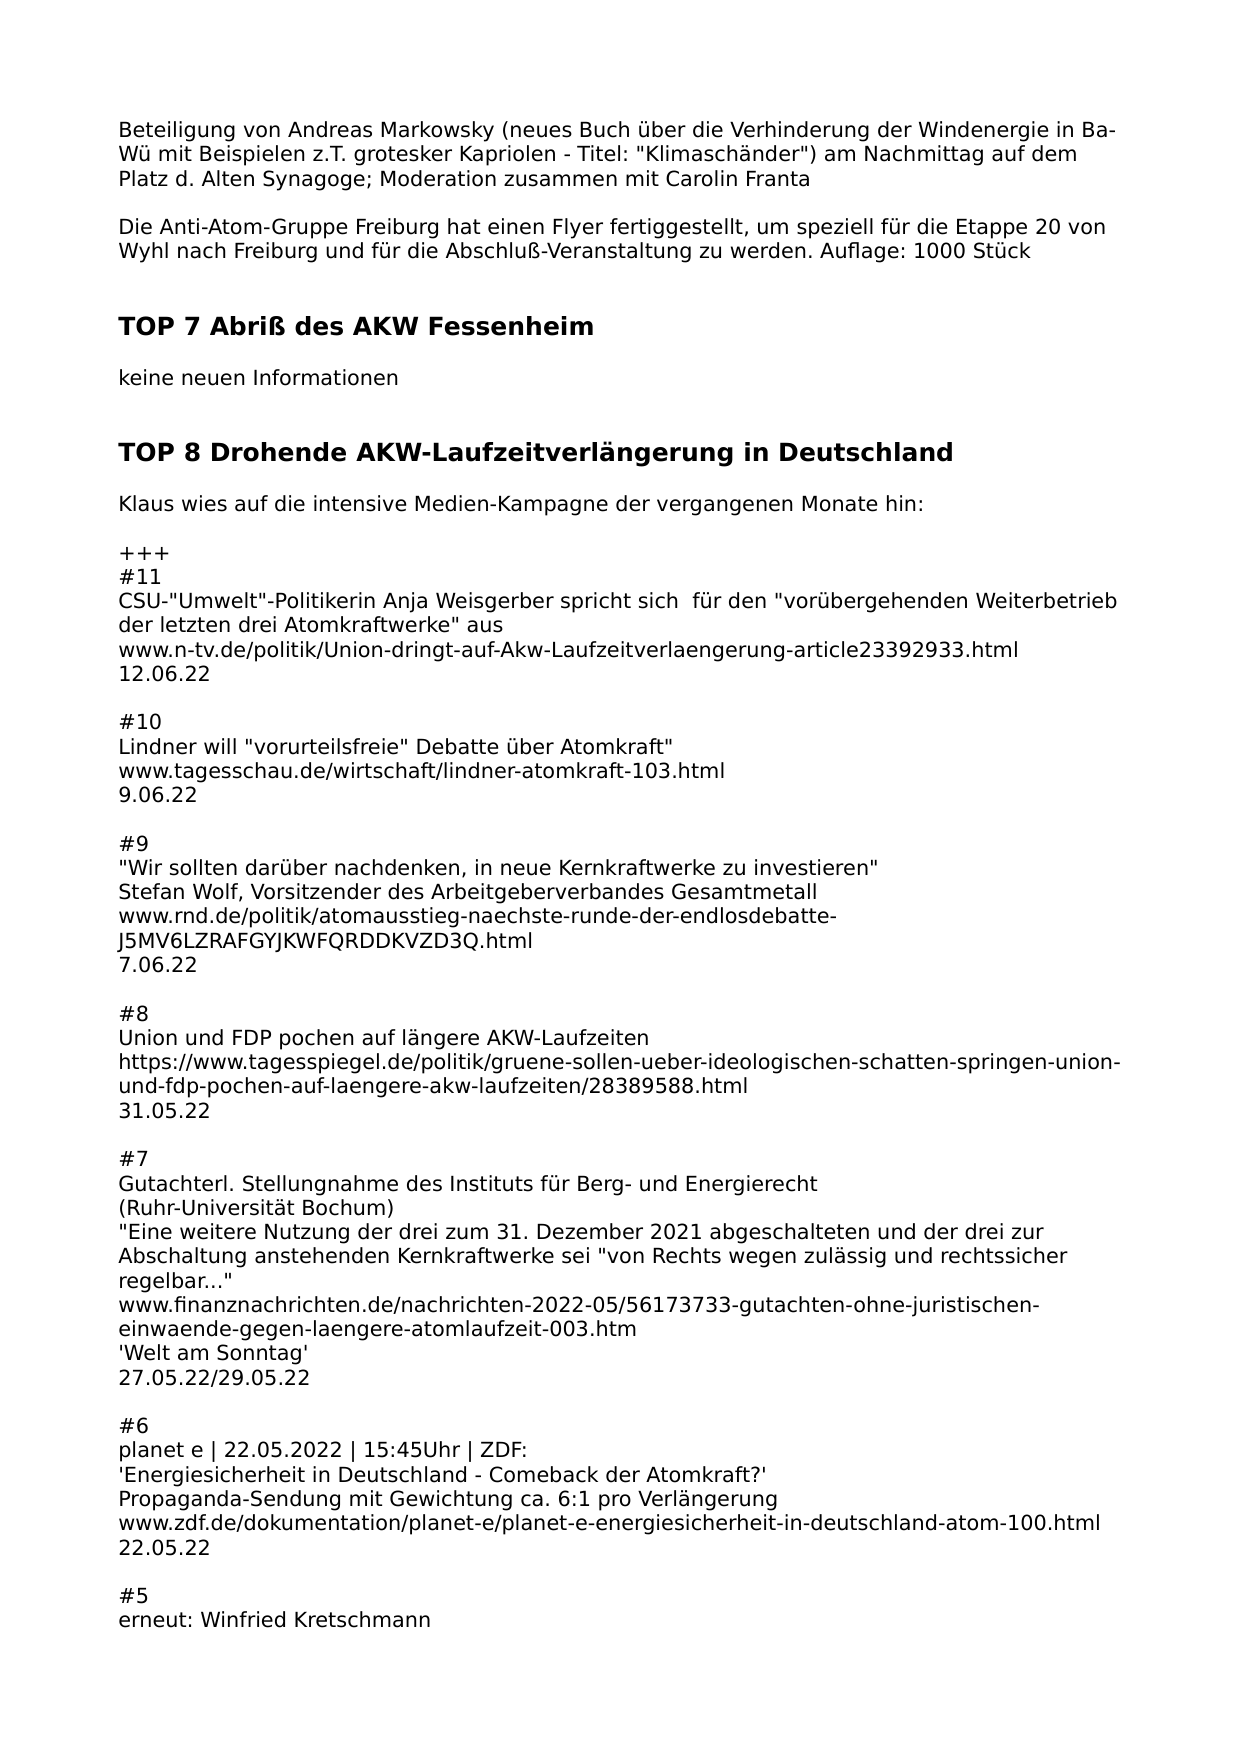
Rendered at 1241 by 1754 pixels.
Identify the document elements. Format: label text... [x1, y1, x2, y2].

text Union und FDP pochen auf längere AKW-Laufzeiten [118, 1026, 1122, 1050]
text Klaus wies auf die intensive Medien-Kampagne der vergangenen Monate hin: [118, 492, 1122, 516]
text Beteiligung von Andreas Markowsky (neues Buch über die Verhinderung der Windenergie in Ba-Wü mit Beispielen z.T. grotesker Kapriolen - Titel: "Klimaschänder") am Nachmittag auf dem Platz d. Alten Synagoge; Moderation zusammen mit Carolin Franta [118, 118, 1122, 191]
text CSU-"Umwelt"-Politikerin Anja Weisgerber spricht sich für den "vorübergehenden Weiterbetrieb der letzten drei Atomkraftwerke" aus [118, 589, 1122, 638]
text 22.05.22 [118, 1536, 1122, 1560]
text #6 [118, 1414, 1122, 1438]
text 'Energiesicherheit in Deutschland - Comeback der Atomkraft?' [118, 1463, 1122, 1487]
text #5 [118, 1584, 1122, 1608]
text Die Anti-Atom-Gruppe Freiburg hat einen Flyer fertiggestellt, um speziell für die Etappe 20 von Wyhl nach Freiburg und für die Abschluß-Veranstaltung zu werden. Auflage: 1000 Stück [118, 215, 1122, 264]
text "Eine weitere Nutzung der drei zum 31. Dezember 2021 abgeschalteten und der drei zur Abschaltung anstehenden Kernkraftwerke sei "von Rechts wegen zulässig und rechtssicher regelbar..." [118, 1220, 1122, 1293]
text www.tagesschau.de/wirtschaft/lindner-atomkraft-103.html [118, 759, 1122, 783]
text #7 [118, 1147, 1122, 1172]
text 12.06.22 [118, 662, 1122, 686]
text 7.06.22 [118, 953, 1122, 977]
text #9 [118, 832, 1122, 856]
text Stefan Wolf, Vorsitzender des Arbeit­geber­verbandes Gesamtmetall [118, 880, 1122, 904]
text (Ruhr-Universität Bochum) [118, 1196, 1122, 1220]
text 27.05.22/29.05.22 [118, 1366, 1122, 1390]
text 31.05.22 [118, 1099, 1122, 1123]
text www.zdf.de/dokumentation/planet-e/planet-e-energiesicherheit-in-deutschland-atom-100.html [118, 1511, 1122, 1536]
text #11 [118, 565, 1122, 589]
text +++ [118, 541, 1122, 565]
text "Wir sollten darüber nachdenken, in neue Kernkraftwerke zu investieren" [118, 856, 1122, 880]
text keine neuen Informationen [118, 366, 1122, 390]
text 'Welt am Sonntag' [118, 1341, 1122, 1366]
text TOP 8 Drohende AKW-Laufzeitverlängerung in Deutschland [118, 438, 1122, 468]
text 9.06.22 [118, 783, 1122, 807]
text www.finanznachrichten.de/nachrichten-2022-05/56173733-gutachten-ohne-juristischen-einwaende-gegen-laengere-atomlaufzeit-003.htm [118, 1293, 1122, 1341]
text https://www.tagesspiegel.de/politik/gruene-sollen-ueber-ideologischen-schatten-springen-union-und-fdp-pochen-auf-laengere-akw-laufzeiten/28389588.html [118, 1050, 1122, 1099]
text www.rnd.de/politik/atomausstieg-naechste-runde-der-endlosdebatte-J5MV6LZRAFGYJKWFQRDDKVZD3Q.html [118, 904, 1122, 953]
text #8 [118, 1002, 1122, 1026]
text planet e | 22.05.2022 | 15:45Uhr | ZDF: [118, 1438, 1122, 1463]
text www.n-tv.de/politik/Union-dringt-auf-Akw-Laufzeitverlaengerung-article23392933.html [118, 638, 1122, 662]
text Propaganda-Sendung mit Gewichtung ca. 6:1 pro Verlängerung [118, 1487, 1122, 1511]
text #10 [118, 710, 1122, 735]
text Gutachterl. Stellungnahme des Instituts für Berg- und Energierecht [118, 1172, 1122, 1196]
text TOP 7 Abriß des AKW Fessenheim [118, 312, 1122, 341]
text Lindner will "vorurteilsfreie" Debatte über Atomkraft" [118, 735, 1122, 759]
text erneut: Winfried Kretschmann [118, 1608, 1122, 1633]
